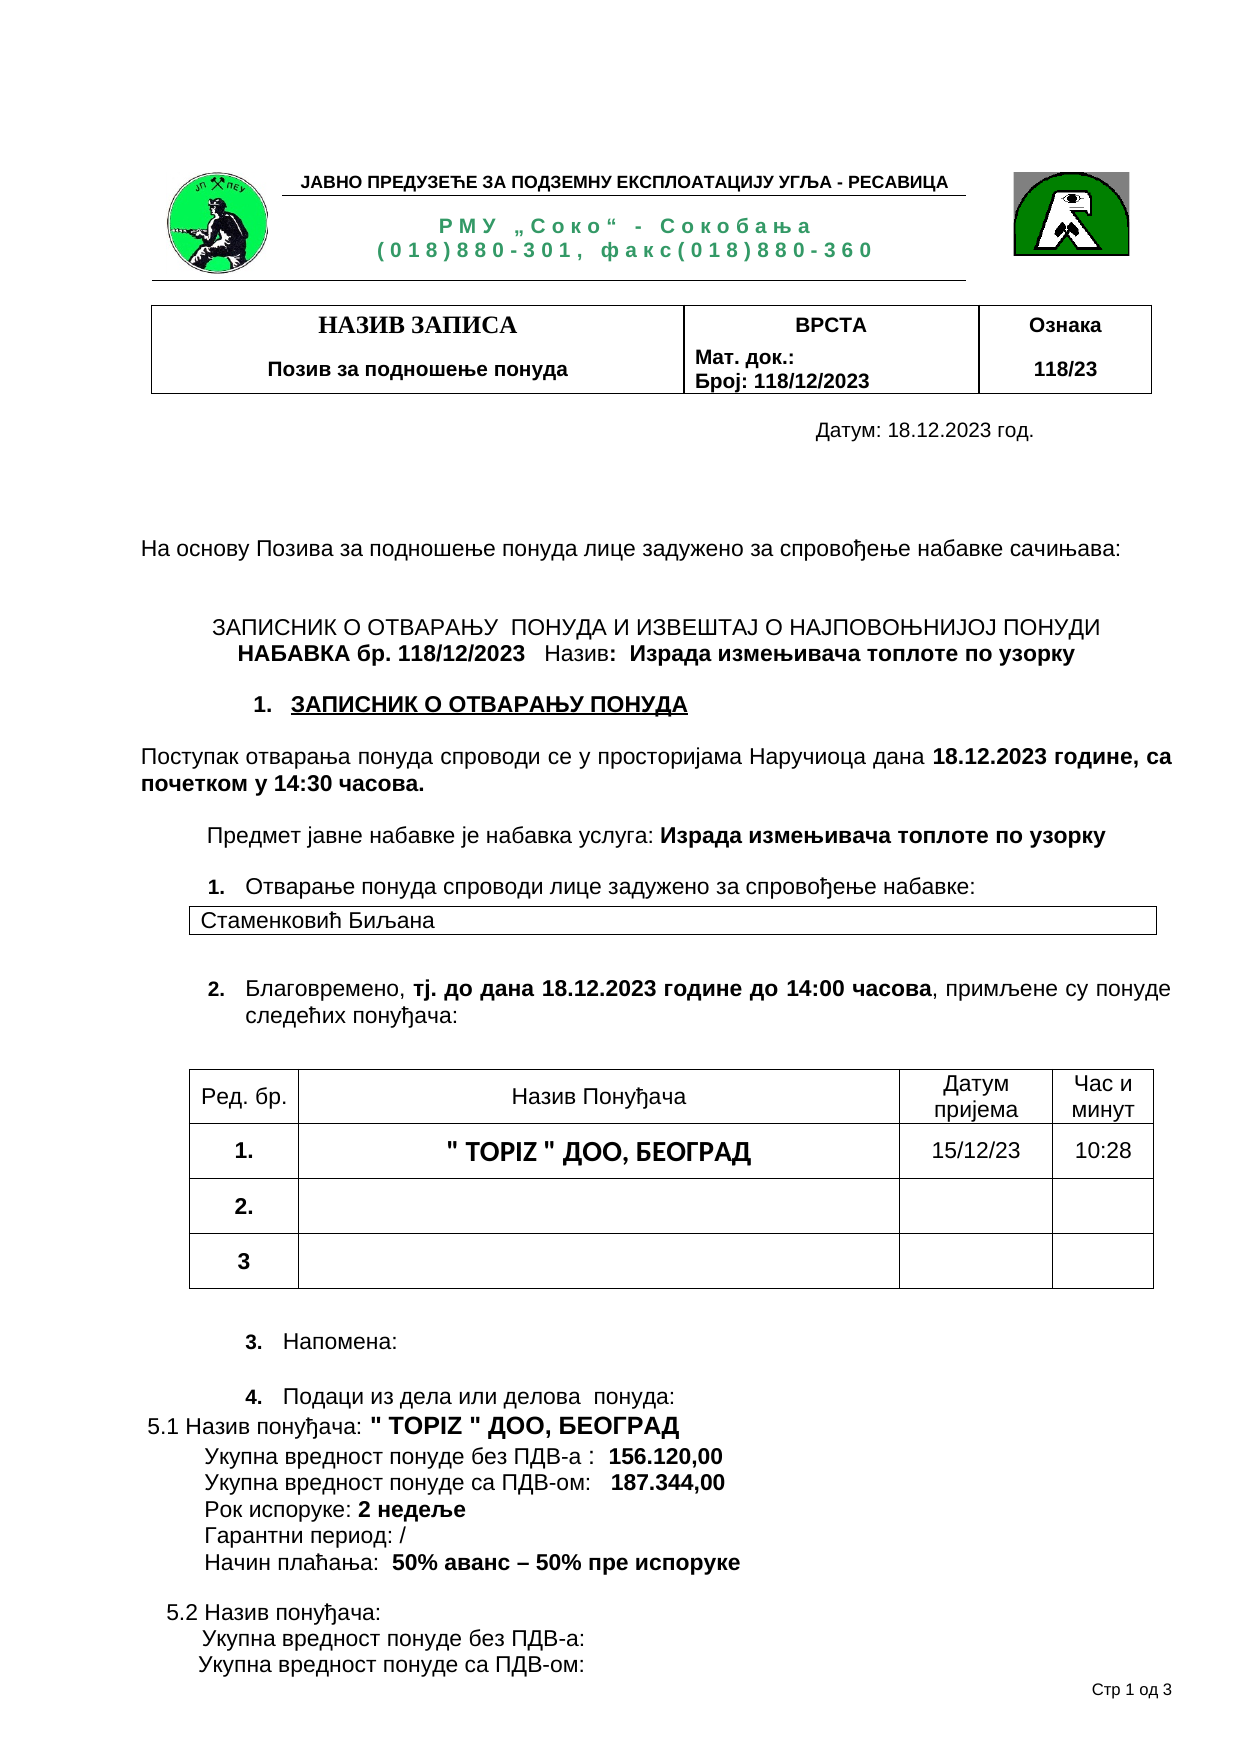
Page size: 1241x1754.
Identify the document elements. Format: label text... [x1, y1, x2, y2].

text Укупна вредност понуде са ПДВ-ом: 187.344,00 [141, 1469, 1172, 1496]
table_header Ред. бр. [190, 1070, 298, 1123]
table_header НАЗИВ ЗАПИСА [152, 306, 683, 344]
text Гарантни период: / [141, 1522, 1172, 1548]
text Укупна вредност понуде без ПДВ-а : 156.120,00 [141, 1441, 1172, 1469]
table_cell Позив за подношење понуда [152, 345, 683, 392]
picture [1013, 172, 1130, 256]
text 5.1 Назив понуђача: " TOPIZ " ДОО, БЕОГРАД [141, 1409, 1172, 1441]
table_header Стаменковић Биљана [190, 907, 1156, 934]
table_cell 118/23 [980, 345, 1151, 392]
text Рок испоруке: 2 недеље [141, 1496, 1172, 1522]
table_cell 1. [190, 1124, 298, 1178]
table_header Час и минут [1053, 1070, 1153, 1123]
table_header [966, 172, 1177, 279]
text Предмет јавне набавке је набавка услуга: Израда измењивача топлоте по узорку [141, 822, 1172, 849]
table_header Датум пријема [900, 1070, 1052, 1123]
table_header ВРСТА [685, 306, 978, 344]
list Благовремено, тј. до дана 18.12.2023 године до 14:00 часова, примљене су понуде следећих понуђача: [208, 975, 1172, 1028]
table_cell [299, 1179, 899, 1233]
text Укупна вредност понуде са ПДВ-ом: [141, 1651, 1172, 1678]
text 5.2 Назив понуђача: [141, 1599, 1172, 1625]
text Укупна вредност понуде без ПДВ-а: [141, 1625, 1172, 1651]
table_header ЈАВНО ПРЕДУЗЕЋЕ ЗА ПОДЗЕМНУ ЕКСПЛОАТАЦИЈУ УГЉА - РЕСАВИЦА [282, 172, 966, 195]
table_cell 2. [190, 1179, 298, 1233]
list Отварање понуда спроводи лице задужено за спровођење набавке: [208, 873, 1172, 899]
list ЗАПИСНИК О ОТВАРАЊУ ПОНУДА [253, 691, 1172, 717]
table_cell 15/12/23 [900, 1124, 1052, 1178]
table_cell РМУ „Соко“ - Сокобања (018)880-301, факс(018)880-360 [282, 196, 966, 279]
table_header [152, 172, 282, 279]
table_cell Мат. док.: Број: 118/12/2023 [685, 345, 978, 392]
text Начин плаћања: 50% аванс – 50% пре испоруке [141, 1548, 1172, 1575]
text На основу Позива за подношење понуда лице задужено за спровођење набавке сачињава: [141, 535, 1172, 561]
table_cell " TOPIZ " ДОО, БЕОГРАД [299, 1124, 899, 1178]
table_cell [900, 1234, 1052, 1288]
table_cell [299, 1234, 899, 1288]
list Подаци из дела или делова понуда: [245, 1383, 1172, 1409]
table_header Назив Понуђача [299, 1070, 899, 1123]
text ЗАПИСНИК О ОТВАРАЊУ ПОНУДА И ИЗВЕШТАЈ О НАЈПОВОЊНИЈОЈ ПОНУДИ [141, 614, 1172, 640]
list Напомена: [245, 1328, 1172, 1354]
table_cell 3 [190, 1234, 298, 1288]
table_cell [1053, 1179, 1153, 1233]
table_cell [900, 1179, 1052, 1233]
table_header Ознака [980, 306, 1151, 344]
picture [166, 172, 268, 274]
text Датум: 18.12.2023 год. [141, 417, 1172, 441]
table_cell 10:28 [1053, 1124, 1153, 1178]
text Поступак отварања понуда спроводи се у просторијама Наручиоца дана 18.12.2023 године, са почетком у 14:30 часова. [141, 743, 1172, 796]
table_cell [1053, 1234, 1153, 1288]
text НАБАВКА бр. 118/12/2023 Назив: Израда измењивача топлоте по узорку [141, 640, 1172, 667]
